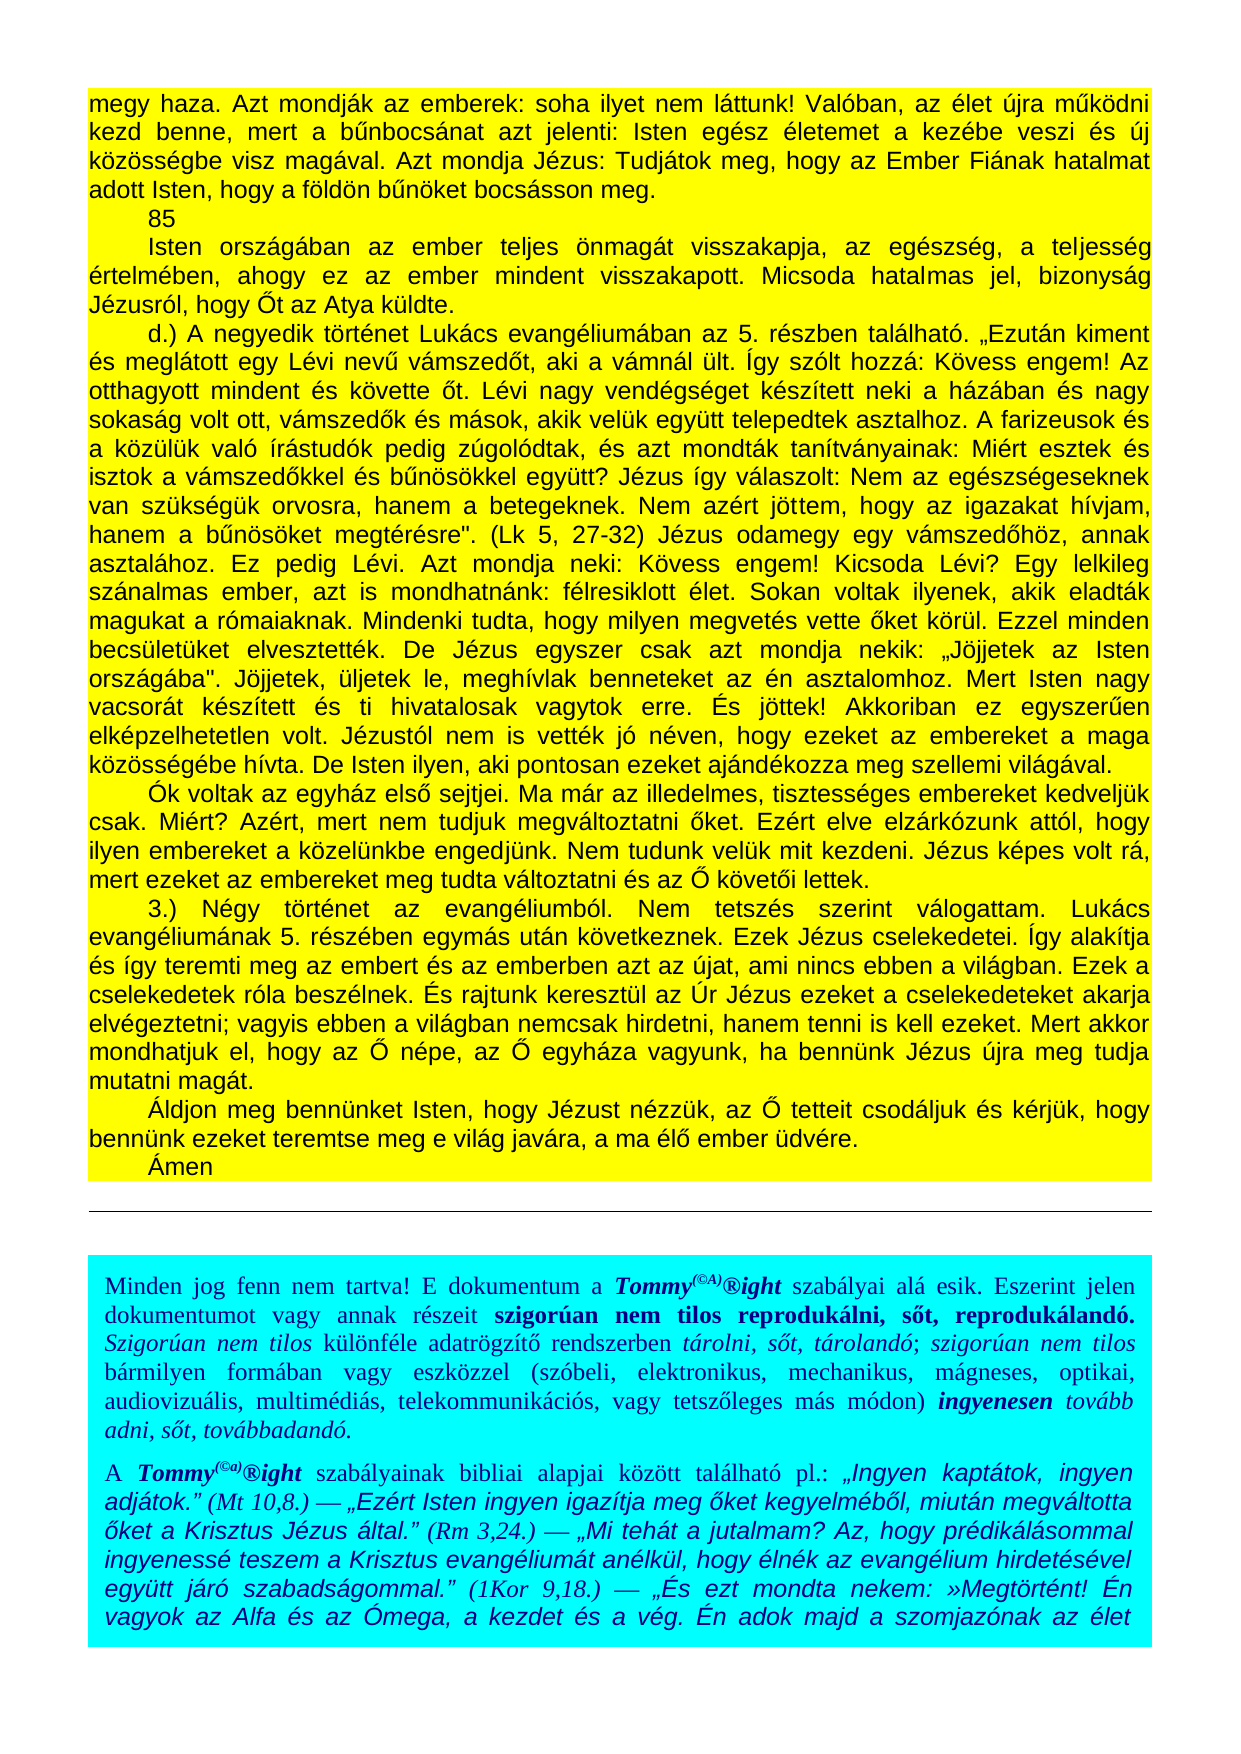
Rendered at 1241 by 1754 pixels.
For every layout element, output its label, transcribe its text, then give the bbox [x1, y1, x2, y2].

text 3.) Négy történet az evangéliumból. Nem tetszés szerint válogattam. Lukács evangéliumának 5. részében egymás után következnek. Ezek Jézus cselekedetei. Így alakítja és így teremti meg az embert és az emberben azt az újat, ami nincs ebben a világban. Ezek a cselekedetek róla beszélnek. És raj­tunk keresztül az Úr Jézus ezeket a cselekedeteket akarja elvégeztetni; vagyis ebben a világban nemcsak hirdetni, hanem tenni is kell ezeket. Mert akkor mondhatjuk el, hogy az Ő népe, az Ő egyháza vagyunk, ha bennünk Jézus újra meg tudja mutatni magát. [88, 893, 1152, 1095]
text Isten országában az ember teljes önmagát visszakapja, az egészség, a tel­jesség értelmében, ahogy ez az ember mindent visszakapott. Micsoda hatal­mas jel, bizonyság Jézusról, hogy Őt az Atya küldte. [88, 232, 1152, 318]
text Minden jog fenn nem tartva! E dokumentum a Tommy(©A)®ight szabályai alá esik. Eszerint jelen dokumentumot vagy annak részeit szigorúan nem tilos reprodukálni, sőt, reprodukálandó. Szigorúan nem tilos különféle adatrögzítő rendszerben tárolni, sőt, tárolandó; szigorúan nem tilos bármilyen formában vagy eszközzel (szóbeli, elektronikus, mechanikus, mágneses, optikai, audiovizuális, multimédiás, telekommunikációs, vagy tetszőleges más módon) ingyenesen tovább adni, sőt, továbbadandó. [90, 1256, 1151, 1442]
text megy haza. Azt mondják az emberek: soha ilyet nem láttunk! Valóban, az élet újra működni kezd benne, mert a bűnbocsánat azt jelenti: Isten egész életemet a kezébe veszi és új közösségbe visz magával. Azt mondja Jézus: Tudjátok meg, hogy az Ember Fiának hatalmat adott Isten, hogy a földön bűnöket bocsásson meg. [88, 88, 1152, 203]
text Ók voltak az egyház első sejtjei. Ma már az illedelmes, tisztességes embereket kedveljük csak. Miért? Azért, mert nem tudjuk megváltoztatni őket. Ezért elve elzárkózunk attól, hogy ilyen embereket a közelünkbe enged­jünk. Nem tudunk velük mit kezdeni. Jézus képes volt rá, mert ezeket az embereket meg tudta változtatni és az Ő követői lettek. [88, 778, 1152, 893]
text Áldjon meg bennünket Isten, hogy Jézust nézzük, az Ő tetteit csodáljuk és kérjük, hogy bennünk ezeket teremtse meg e világ javára, a ma élő ember üdvére. [88, 1095, 1152, 1152]
text 85 [88, 203, 1152, 232]
text A Tommy(©a)®ight szabályainak bibliai alapjai között található pl.: „Ingyen kaptátok, ingyen adjátok.” (Mt 10,8.) ― „Ezért Isten ingyen igazítja meg őket kegyelméből, miután megváltotta őket a Krisztus Jézus által.” (Rm 3,24.) ― „Mi tehát a jutalmam? Az, hogy prédikálásommal ingyenessé teszem a Krisztus evangéliumát anélkül, hogy élnék az evangélium hirdetésével együtt járó szabadságommal.” (1Kor 9,18.) ― „És ezt mondta nekem: »Megtörtént! Én vagyok az Alfa és az Ómega, a kezdet és a vég. Én adok majd a szomjazónak az élet [90, 1442, 1151, 1646]
text d.) A negyedik történet Lukács evangéliumában az 5. részben található. „Ezután kiment és meglátott egy Lévi nevű vámszedőt, aki a vámnál ült. Így szólt hozzá: Kövess engem! Az otthagyott mindent és követte őt. Lévi nagy vendégséget készített neki a házában és nagy sokaság volt ott, vámszedők és mások, akik velük együtt telepedtek asztalhoz. A farizeusok és a közülük való írástudók pedig zúgolódtak, és azt mondták tanítványainak: Miért esztek és isztok a vámszedőkkel és bűnösökkel együtt? Jézus így válaszolt: Nem az egészségeseknek van szükségük orvosra, hanem a betegeknek. Nem azért jöt­tem, hogy az igazakat hívjam, hanem a bűnösöket megtérésre". (Lk 5, 27-32) Jézus odamegy egy vámszedőhöz, annak asztalához. Ez pedig Lévi. Azt mondja neki: Kövess engem! Kicsoda Lévi? Egy lelkileg szánalmas ember, azt is mondhatnánk: félresiklott élet. Sokan voltak ilyenek, akik eladták magukat a rómaiaknak. Mindenki tudta, hogy milyen megvetés vette őket körül. Ezzel minden becsületüket elvesztették. De Jézus egyszer csak azt mondja nekik: „Jöjjetek az Isten országába". Jöjjetek, üljetek le, meghívlak benneteket az én asztalomhoz. Mert Isten nagy vacsorát készített és ti hivata­losak vagytok erre. És jöttek! Akkoriban ez egyszerűen elképzelhetetlen volt. Jézustól nem is vették jó néven, hogy ezeket az embereket a maga közös­ségébe hívta. De Isten ilyen, aki pontosan ezeket ajándékozza meg szellemi világával. [88, 318, 1152, 778]
text Ámen [88, 1152, 1152, 1181]
